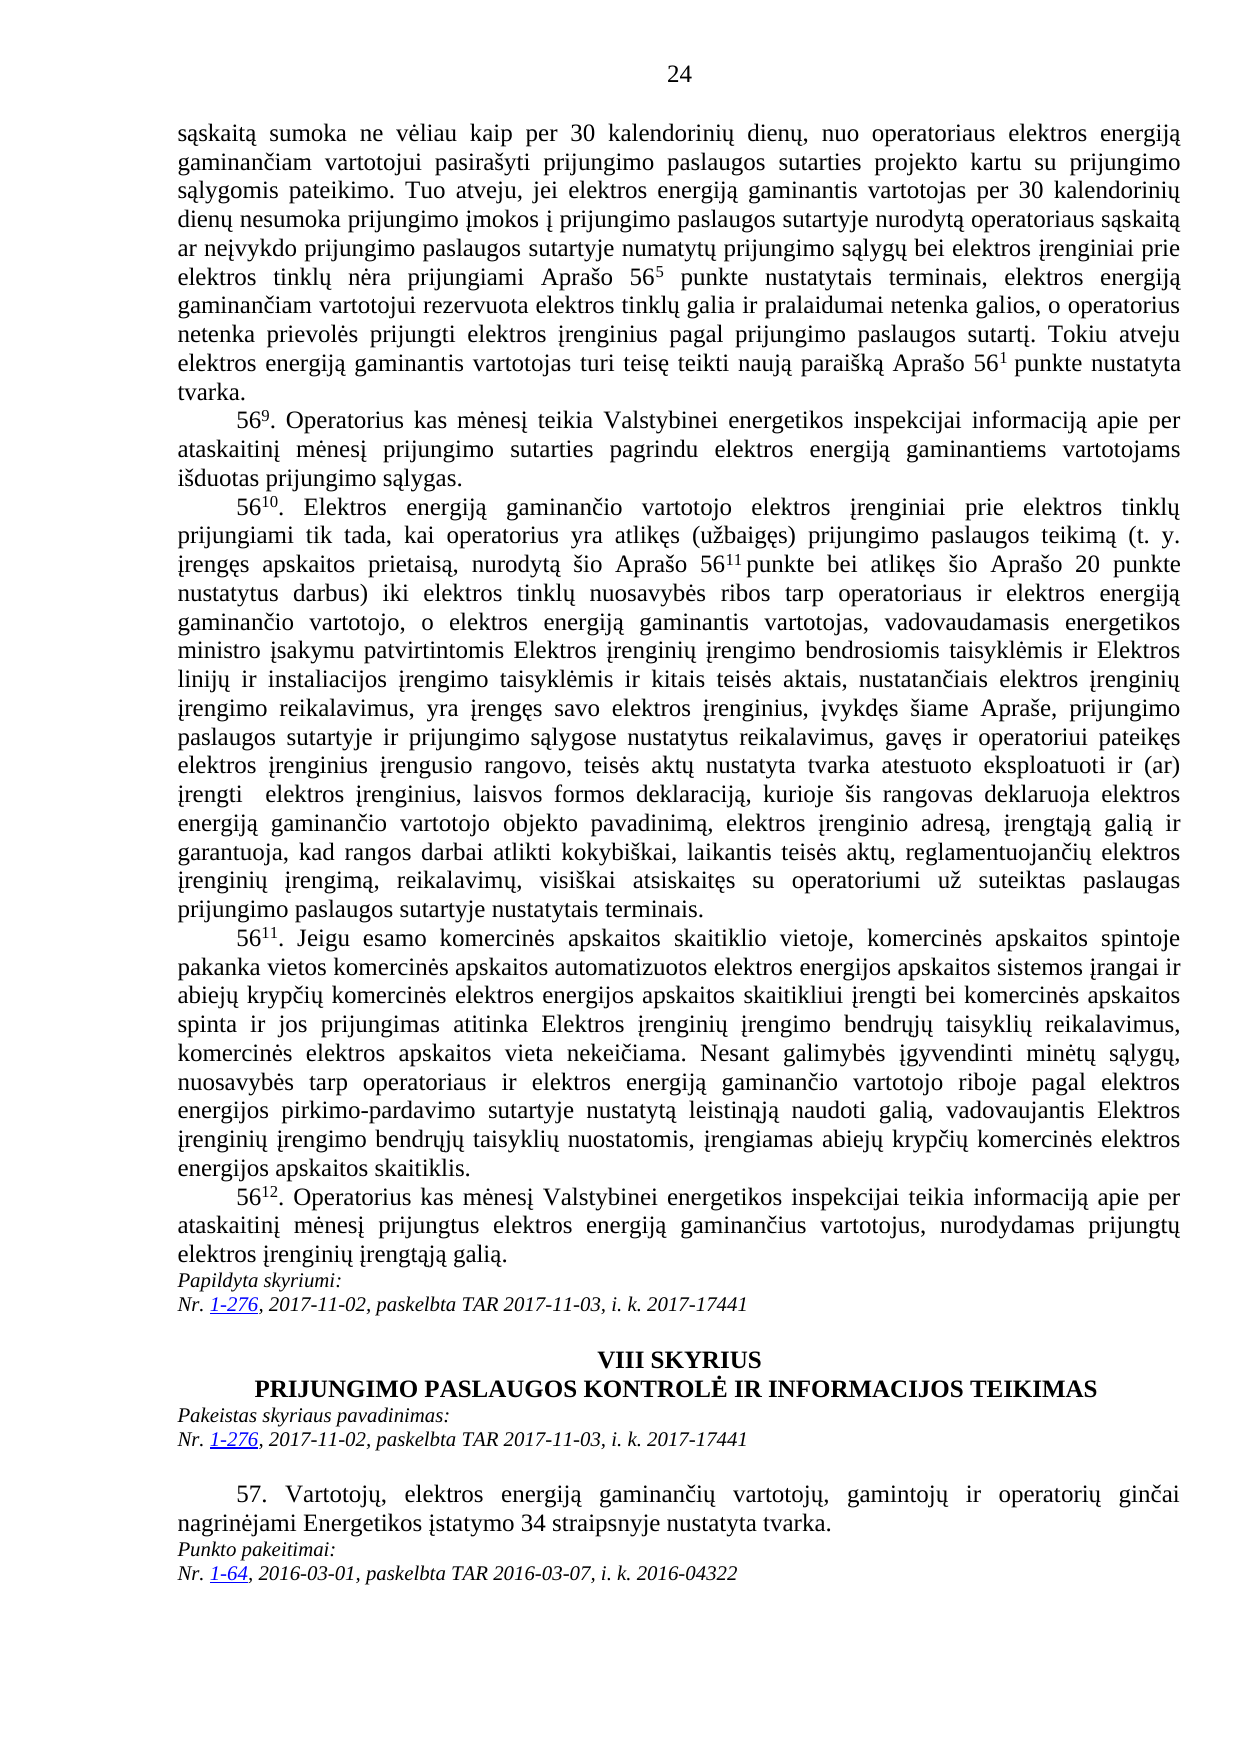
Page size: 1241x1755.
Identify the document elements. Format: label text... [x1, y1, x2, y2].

text 57. Vartotojų, elektros energiją gaminančių vartotojų, gamintojų ir operatorių ginčai nagrinėjami Energetikos įstatymo 34 straipsnyje nustatyta tvarka. [177, 1479, 1180, 1537]
text 5610. Elektros energiją gaminančio vartotojo elektros įrenginiai prie elektros tinklų prijungiami tik tada, kai operatorius yra atlikęs (užbaigęs) prijungimo paslaugos teikimą (t. y. įrengęs apskaitos prietaisą, nurodytą šio Aprašo 5611 punkte bei atlikęs šio Aprašo 20 punkte nustatytus darbus) iki elektros tinklų nuosavybės ribos tarp operatoriaus ir elektros energiją gaminančio vartotojo, o elektros energiją gaminantis vartotojas, vadovaudamasis energetikos ministro įsakymu patvirtintomis Elektros įrenginių įrengimo bendrosiomis taisyklėmis ir Elektros linijų ir instaliacijos įrengimo taisyklėmis ir kitais teisės aktais, nustatančiais elektros įrenginių įrengimo reikalavimus, yra įrengęs savo elektros įrenginius, įvykdęs šiame Apraše, prijungimo paslaugos sutartyje ir prijungimo sąlygose nustatytus reikalavimus, gavęs ir operatoriui pateikęs elektros įrenginius įrengusio rangovo, teisės aktų nustatyta tvarka atestuoto eksploatuoti ir (ar) įrengti elektros įrenginius, laisvos formos deklaraciją, kurioje šis rangovas deklaruoja elektros energiją gaminančio vartotojo objekto pavadinimą, elektros įrenginio adresą, įrengtąją galią ir garantuoja, kad rangos darbai atlikti kokybiškai, laikantis teisės aktų, reglamentuojančių elektros įrenginių įrengimą, reikalavimų, visiškai atsiskaitęs su operatoriumi už suteiktas paslaugas prijungimo paslaugos sutartyje nustatytais terminais. [177, 492, 1181, 923]
text Nr. 1-64, 2016-03-01, paskelbta TAR 2016-03-07, i. k. 2016-04322 [177, 1561, 1181, 1585]
text Pakeistas skyriaus pavadinimas: [177, 1402, 1181, 1427]
text Nr. 1-276, 2017-11-02, paskelbta TAR 2017-11-03, i. k. 2017-17441 [177, 1427, 1181, 1451]
text 569. Operatorius kas mėnesį teikia Valstybinei energetikos inspekcijai informaciją apie per ataskaitinį mėnesį prijungimo sutarties pagrindu elektros energiją gaminantiems vartotojams išduotas prijungimo sąlygas. [177, 406, 1181, 492]
text Papildyta skyriumi: [177, 1268, 1181, 1292]
text PRIJUNGIMO PASLAUGOS KONTROLĖ IR INFORMACIJOS TEIKIMAS [177, 1374, 1181, 1402]
text 5612. Operatorius kas mėnesį Valstybinei energetikos inspekcijai teikia informaciją apie per ataskaitinį mėnesį prijungtus elektros energiją gaminančius vartotojus, nurodydamas prijungtų elektros įrenginių įrengtąją galią. [177, 1182, 1181, 1268]
text 5611. Jeigu esamo komercinės apskaitos skaitiklio vietoje, komercinės apskaitos spintoje pakanka vietos komercinės apskaitos automatizuotos elektros energijos apskaitos sistemos įrangai ir abiejų krypčių komercinės elektros energijos apskaitos skaitikliui įrengti bei komercinės apskaitos spinta ir jos prijungimas atitinka Elektros įrenginių įrengimo bendrųjų taisyklių reikalavimus, komercinės elektros apskaitos vieta nekeičiama. Nesant galimybės įgyvendinti minėtų sąlygų, nuosavybės tarp operatoriaus ir elektros energiją gaminančio vartotojo riboje pagal elektros energijos pirkimo-pardavimo sutartyje nustatytą leistinąją naudoti galią, vadovaujantis Elektros įrenginių įrengimo bendrųjų taisyklių nuostatomis, įrengiamas abiejų krypčių komercinės elektros energijos apskaitos skaitiklis. [177, 923, 1181, 1182]
text Nr. 1-276, 2017-11-02, paskelbta TAR 2017-11-03, i. k. 2017-17441 [177, 1292, 1181, 1316]
text VIII SKYRIUS [177, 1345, 1181, 1374]
text sąskaitą sumoka ne vėliau kaip per 30 kalendorinių dienų, nuo operatoriaus elektros energiją gaminančiam vartotojui pasirašyti prijungimo paslaugos sutarties projekto kartu su prijungimo sąlygomis pateikimo. Tuo atveju, jei elektros energiją gaminantis vartotojas per 30 kalendorinių dienų nesumoka prijungimo įmokos į prijungimo paslaugos sutartyje nurodytą operatoriaus sąskaitą ar neįvykdo prijungimo paslaugos sutartyje numatytų prijungimo sąlygų bei elektros įrenginiai prie elektros tinklų nėra prijungiami Aprašo 565 punkte nustatytais terminais, elektros energiją gaminančiam vartotojui rezervuota elektros tinklų galia ir pralaidumai netenka galios, o operatorius netenka prievolės prijungti elektros įrenginius pagal prijungimo paslaugos sutartį. Tokiu atveju elektros energiją gaminantis vartotojas turi teisę teikti naują paraišką Aprašo 561 punkte nustatyta tvarka. [177, 118, 1181, 406]
text Punkto pakeitimai: [177, 1537, 1181, 1561]
